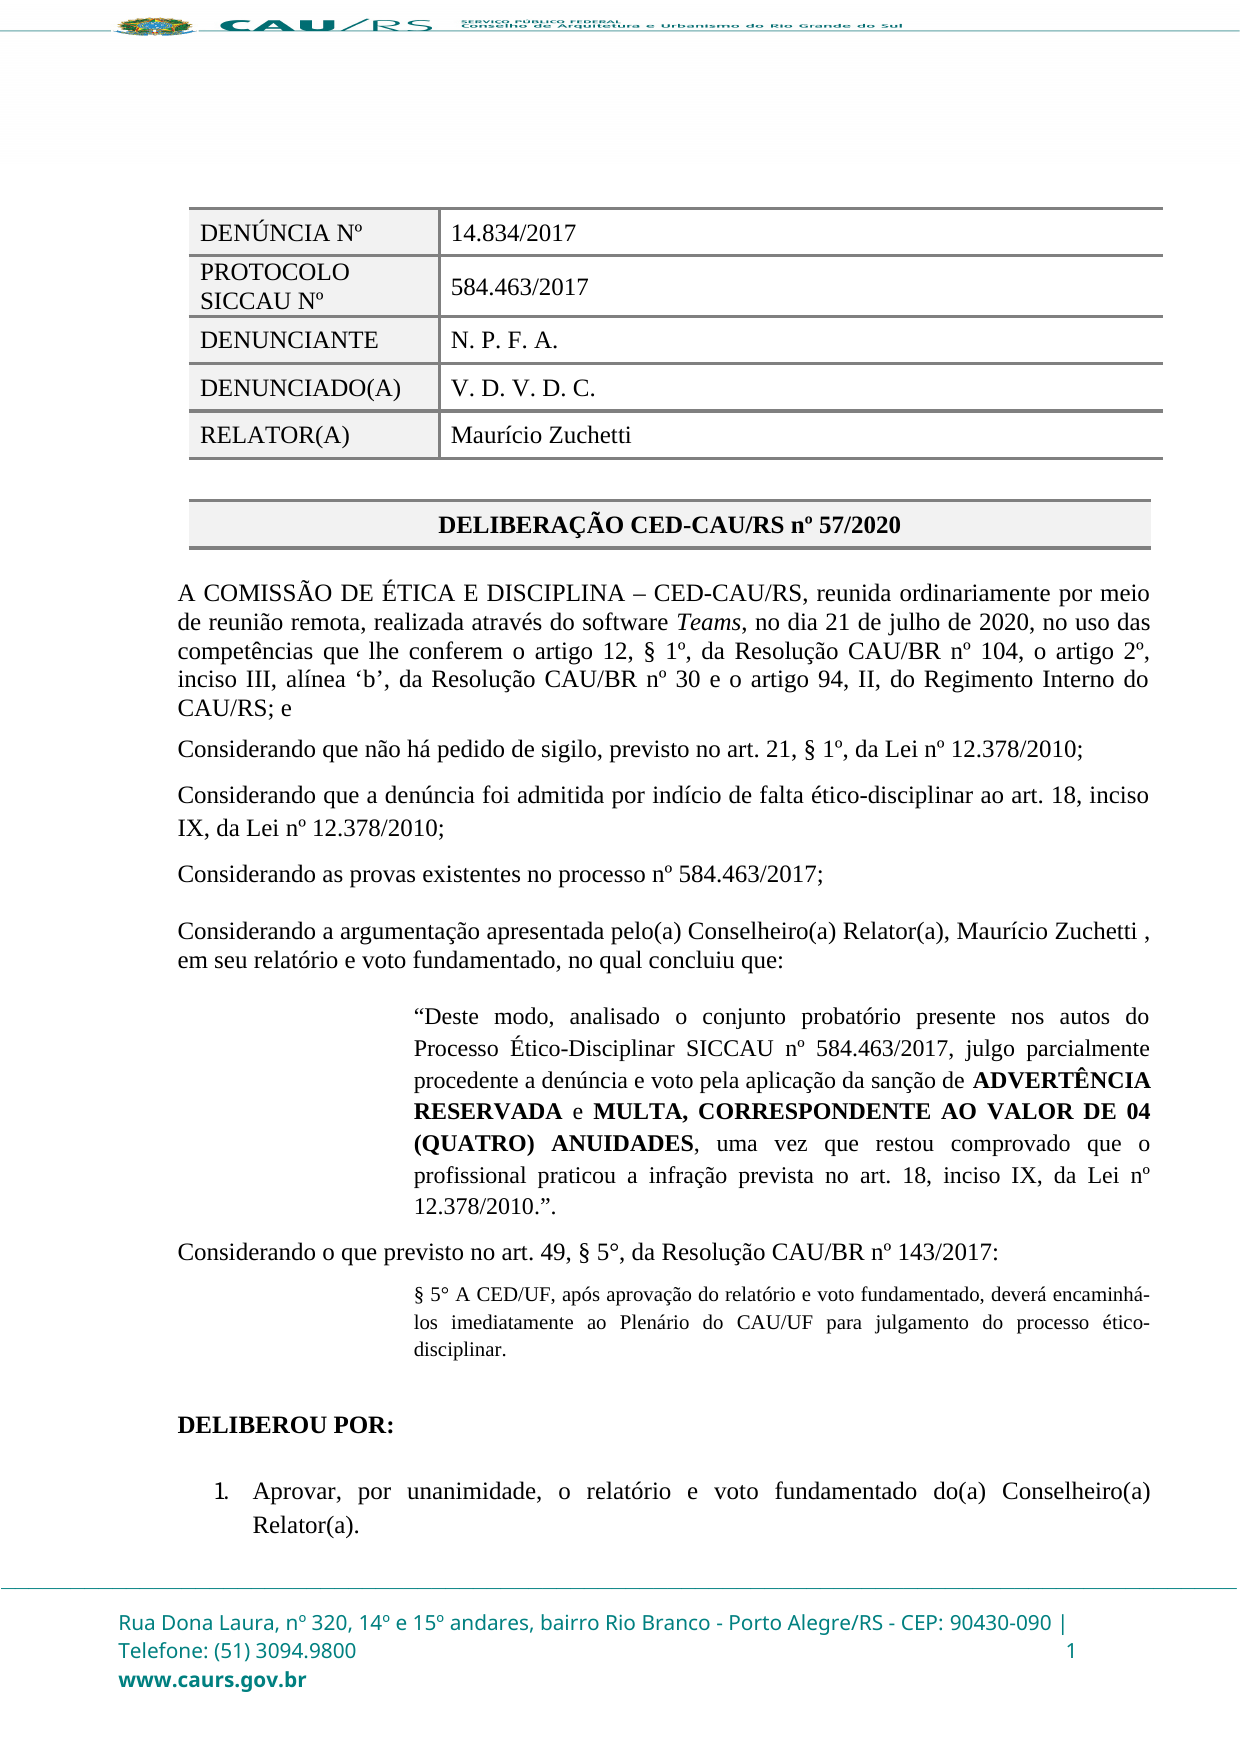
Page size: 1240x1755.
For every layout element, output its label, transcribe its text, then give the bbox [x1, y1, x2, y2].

table_header DELIBERAÇÃO CED-CAU/RS nº 57/2020 [189, 502, 1151, 546]
table_cell 584.463/2017 [441, 257, 1163, 315]
text A COMISSÃO DE ÉTICA E DISCIPLINA – CED-CAU/RS, reunida ordinariamente por meio de reunião remota, realizada através do software Teams, no dia 21 de julho de 2020, no uso das competências que lhe conferem o artigo 12, § 1º, da Resolução CAU/BR nº 104, o artigo 2º, inciso III, alínea ‘b’, da Resolução CAU/BR nº 30 e o artigo 94, II, do Regimento Interno do CAU/RS; e [177, 578, 1151, 722]
text Considerando o que previsto no art. 49, § 5°, da Resolução CAU/BR nº 143/2017: [177, 1237, 1151, 1265]
table_cell DENUNCIADO(A) [189, 365, 438, 409]
table_header DENÚNCIA Nº [189, 210, 438, 254]
table_cell N. P. F. A. [441, 318, 1163, 362]
text § 5° A CED/UF, após aprovação do relatório e voto fundamentado, deverá encaminhá-los imediatamente ao Plenário do CAU/UF para julgamento do processo ético-disciplinar. [413, 1282, 1151, 1361]
text Considerando que a denúncia foi admitida por indício de falta ético-disciplinar ao art. 18, inciso IX, da Lei nº 12.378/2010; [177, 780, 1151, 842]
table_cell DENUNCIANTE [189, 318, 438, 362]
table_cell PROTOCOLO SICCAU Nº [189, 257, 438, 315]
table_header 14.834/2017 [441, 210, 1163, 254]
text DELIBEROU POR: [177, 1410, 1151, 1439]
table_cell V. D. V. D. C. [441, 365, 1163, 409]
table_cell RELATOR(A) [189, 413, 438, 457]
table_cell Maurício Zuchetti [441, 413, 1163, 457]
text Considerando que não há pedido de sigilo, previsto no art. 21, § 1º, da Lei nº 12.378/2010; [177, 734, 1151, 763]
text Considerando a argumentação apresentada pelo(a) Conselheiro(a) Relator(a), Maurício Zuchetti , em seu relatório e voto fundamentado, no qual concluiu que: [177, 916, 1151, 974]
list Aprovar, por unanimidade, o relatório e voto fundamentado do(a) Conselheiro(a) Relator(a). [215, 1476, 1151, 1539]
text Considerando as provas existentes no processo nº 584.463/2017; [177, 859, 1151, 887]
text “Deste modo, analisado o conjunto probatório presente nos autos do Processo Ético-Disciplinar SICCAU nº 584.463/2017, julgo parcialmente procedente a denúncia e voto pela aplicação da sanção de ADVERTÊNCIA RESERVADA e MULTA, CORRESPONDENTE AO VALOR DE 04 (QUATRO) ANUIDADES, uma vez que restou comprovado que o profissional praticou a infração prevista no art. 18, inciso IX, da Lei nº 12.378/2010.”. [413, 1002, 1151, 1220]
